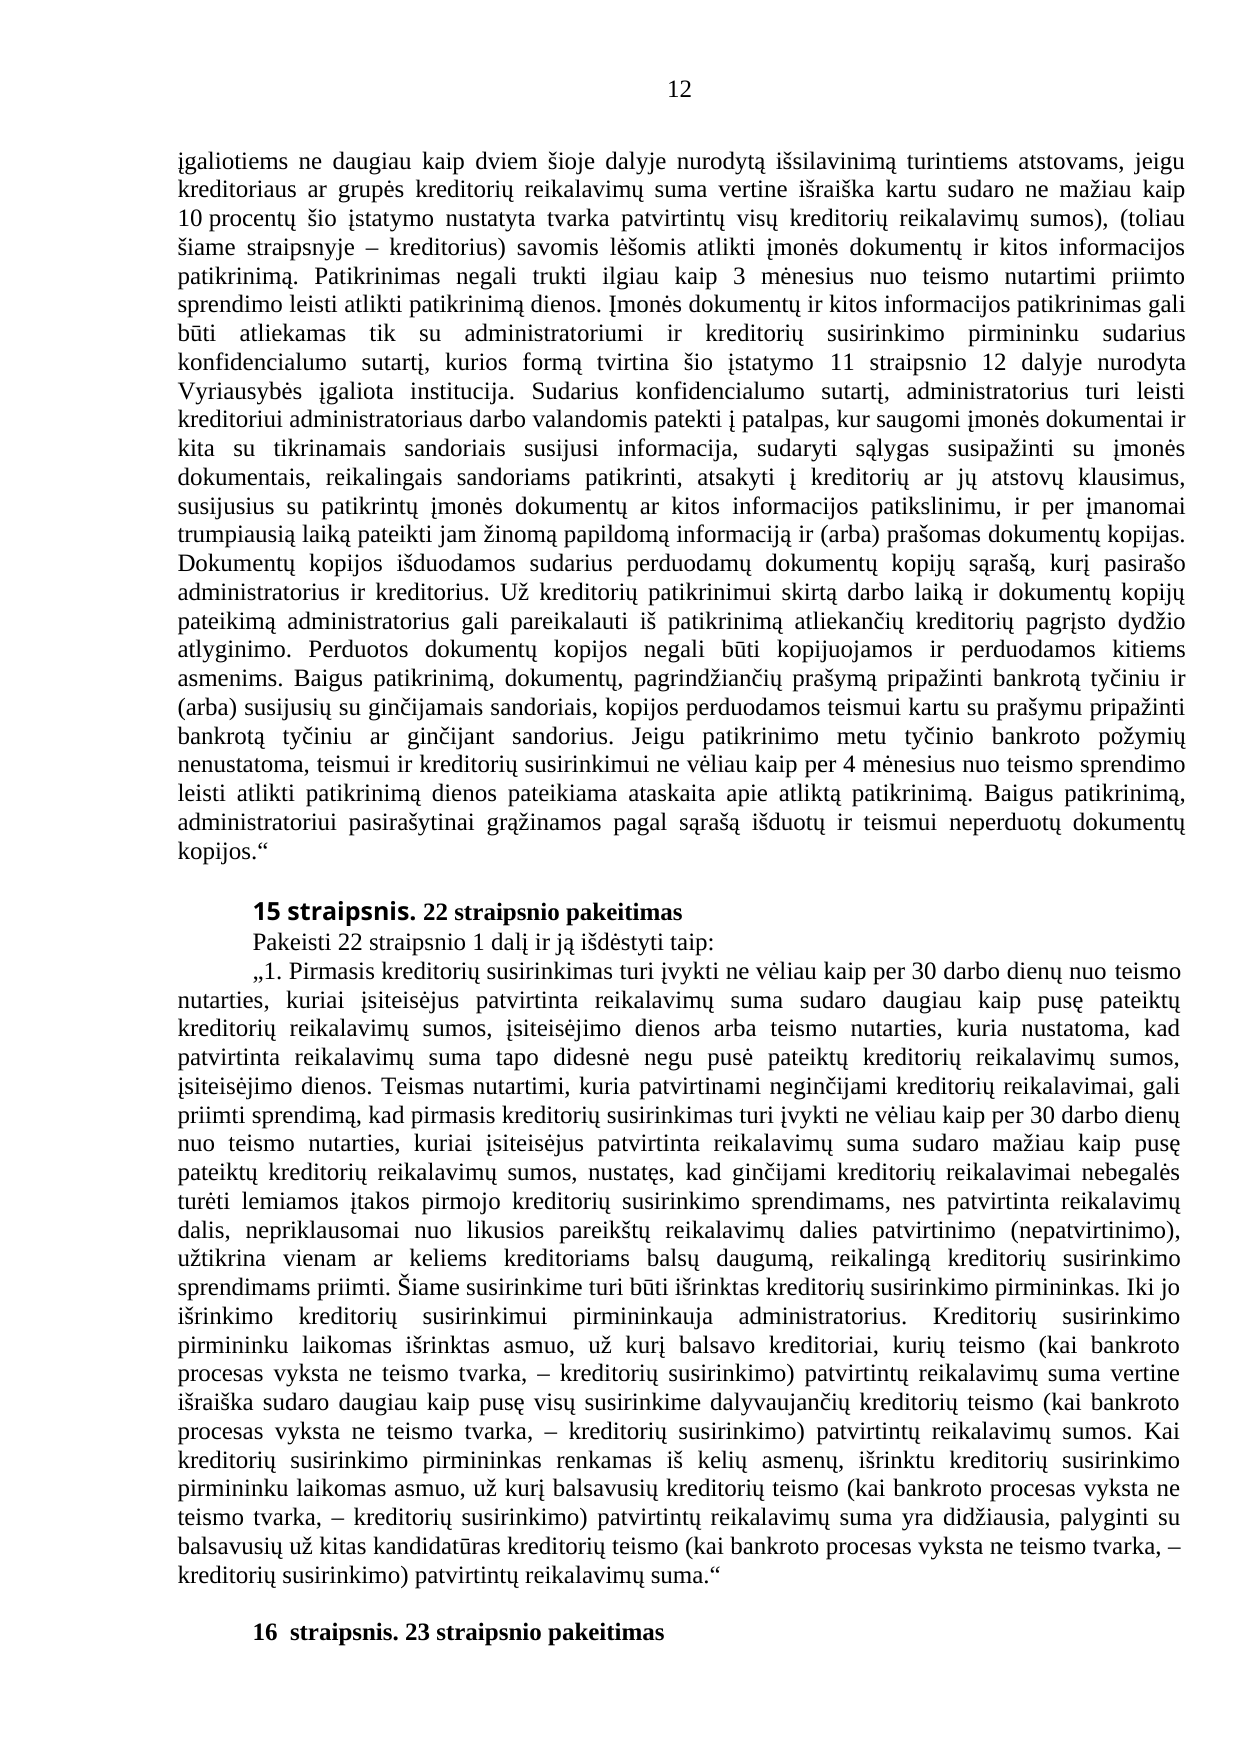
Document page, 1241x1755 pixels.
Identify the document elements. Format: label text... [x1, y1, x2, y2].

text įgaliotiems ne daugiau kaip dviem šioje dalyje nurodytą išsilavinimą turintiems atstovams, jeigu kreditoriaus ar grupės kreditorių reikalavimų suma vertine išraiška kartu sudaro ne mažiau kaip 10 procentų šio įstatymo nustatyta tvarka patvirtintų visų kreditorių reikalavimų sumos), (toliau šiame straipsnyje – kreditorius) savomis lėšomis atlikti įmonės dokumentų ir kitos informacijos patikrinimą. Patikrinimas negali trukti ilgiau kaip 3 mėnesius nuo teismo nutartimi priimto sprendimo leisti atlikti patikrinimą dienos. Įmonės dokumentų ir kitos informacijos patikrinimas gali būti atliekamas tik su administratoriumi ir kreditorių susirinkimo pirmininku sudarius konfidencialumo sutartį, kurios formą tvirtina šio įstatymo 11 straipsnio 12 dalyje nurodyta Vyriausybės įgaliota institucija. Sudarius konfidencialumo sutartį, administratorius turi leisti kreditoriui administratoriaus darbo valandomis patekti į patalpas, kur saugomi įmonės dokumentai ir kita su tikrinamais sandoriais susijusi informacija, sudaryti sąlygas susipažinti su įmonės dokumentais, reikalingais sandoriams patikrinti, atsakyti į kreditorių ar jų atstovų klausimus, susijusius su patikrintų įmonės dokumentų ar kitos informacijos patikslinimu, ir per įmanomai trumpiausią laiką pateikti jam žinomą papildomą informaciją ir (arba) prašomas dokumentų kopijas. Dokumentų kopijos išduodamos sudarius perduodamų dokumentų kopijų sąrašą, kurį pasirašo administratorius ir kreditorius. Už kreditorių patikrinimui skirtą darbo laiką ir dokumentų kopijų pateikimą administratorius gali pareikalauti iš patikrinimą atliekančių kreditorių pagrįsto dydžio atlyginimo. Perduotos dokumentų kopijos negali būti kopijuojamos ir perduodamos kitiems asmenims. Baigus patikrinimą, dokumentų, pagrindžiančių prašymą pripažinti bankrotą tyčiniu ir (arba) susijusių su ginčijamais sandoriais, kopijos perduodamos teismui kartu su prašymu pripažinti bankrotą tyčiniu ar ginčijant sandorius. Jeigu patikrinimo metu tyčinio bankroto požymių nenustatoma, teismui ir kreditorių susirinkimui ne vėliau kaip per 4 mėnesius nuo teismo sprendimo leisti atlikti patikrinimą dienos pateikiama ataskaita apie atliktą patikrinimą. Baigus patikrinimą, administratoriui pasirašytinai grąžinamos pagal sąrašą išduotų ir teismui neperduotų dokumentų kopijos.“ [177, 146, 1186, 864]
text Pakeisti 22 straipsnio 1 dalį ir ją išdėstyti taip: [177, 927, 1181, 956]
text 15 straipsnis. 22 straipsnio pakeitimas [177, 893, 1181, 927]
text „1. Pirmasis kreditorių susirinkimas turi įvykti ne vėliau kaip per 30 darbo dienų nuo teismo nutarties, kuriai įsiteisėjus patvirtinta reikalavimų suma sudaro daugiau kaip pusę pateiktų kreditorių reikalavimų sumos, įsiteisėjimo dienos arba teismo nutarties, kuria nustatoma, kad patvirtinta reikalavimų suma tapo didesnė negu pusė pateiktų kreditorių reikalavimų sumos, įsiteisėjimo dienos. Teismas nutartimi, kuria patvirtinami neginčijami kreditorių reikalavimai, gali priimti sprendimą, kad pirmasis kreditorių susirinkimas turi įvykti ne vėliau kaip per 30 darbo dienų nuo teismo nutarties, kuriai įsiteisėjus patvirtinta reikalavimų suma sudaro mažiau kaip pusę pateiktų kreditorių reikalavimų sumos, nustatęs, kad ginčijami kreditorių reikalavimai nebegalės turėti lemiamos įtakos pirmojo kreditorių susirinkimo sprendimams, nes patvirtinta reikalavimų dalis, nepriklausomai nuo likusios pareikštų reikalavimų dalies patvirtinimo (nepatvirtinimo), užtikrina vienam ar keliems kreditoriams balsų daugumą, reikalingą kreditorių susirinkimo sprendimams priimti. Šiame susirinkime turi būti išrinktas kreditorių susirinkimo pirmininkas. Iki jo išrinkimo kreditorių susirinkimui pirmininkauja administratorius. Kreditorių susirinkimo pirmininku laikomas išrinktas asmuo, už kurį balsavo kreditoriai, kurių teismo (kai bankroto procesas vyksta ne teismo tvarka, – kreditorių susirinkimo) patvirtintų reikalavimų suma vertine išraiška sudaro daugiau kaip pusę visų susirinkime dalyvaujančių kreditorių teismo (kai bankroto procesas vyksta ne teismo tvarka, – kreditorių susirinkimo) patvirtintų reikalavimų sumos. Kai kreditorių susirinkimo pirmininkas renkamas iš kelių asmenų, išrinktu kreditorių susirinkimo pirmininku laikomas asmuo, už kurį balsavusių kreditorių teismo (kai bankroto procesas vyksta ne teismo tvarka, – kreditorių susirinkimo) patvirtintų reikalavimų suma yra didžiausia, palyginti su balsavusių už kitas kandidatūras kreditorių teismo (kai bankroto procesas vyksta ne teismo tvarka, – kreditorių susirinkimo) patvirtintų reikalavimų suma.“ [177, 956, 1181, 1588]
text 16 straipsnis. 23 straipsnio pakeitimas [252, 1617, 1181, 1646]
